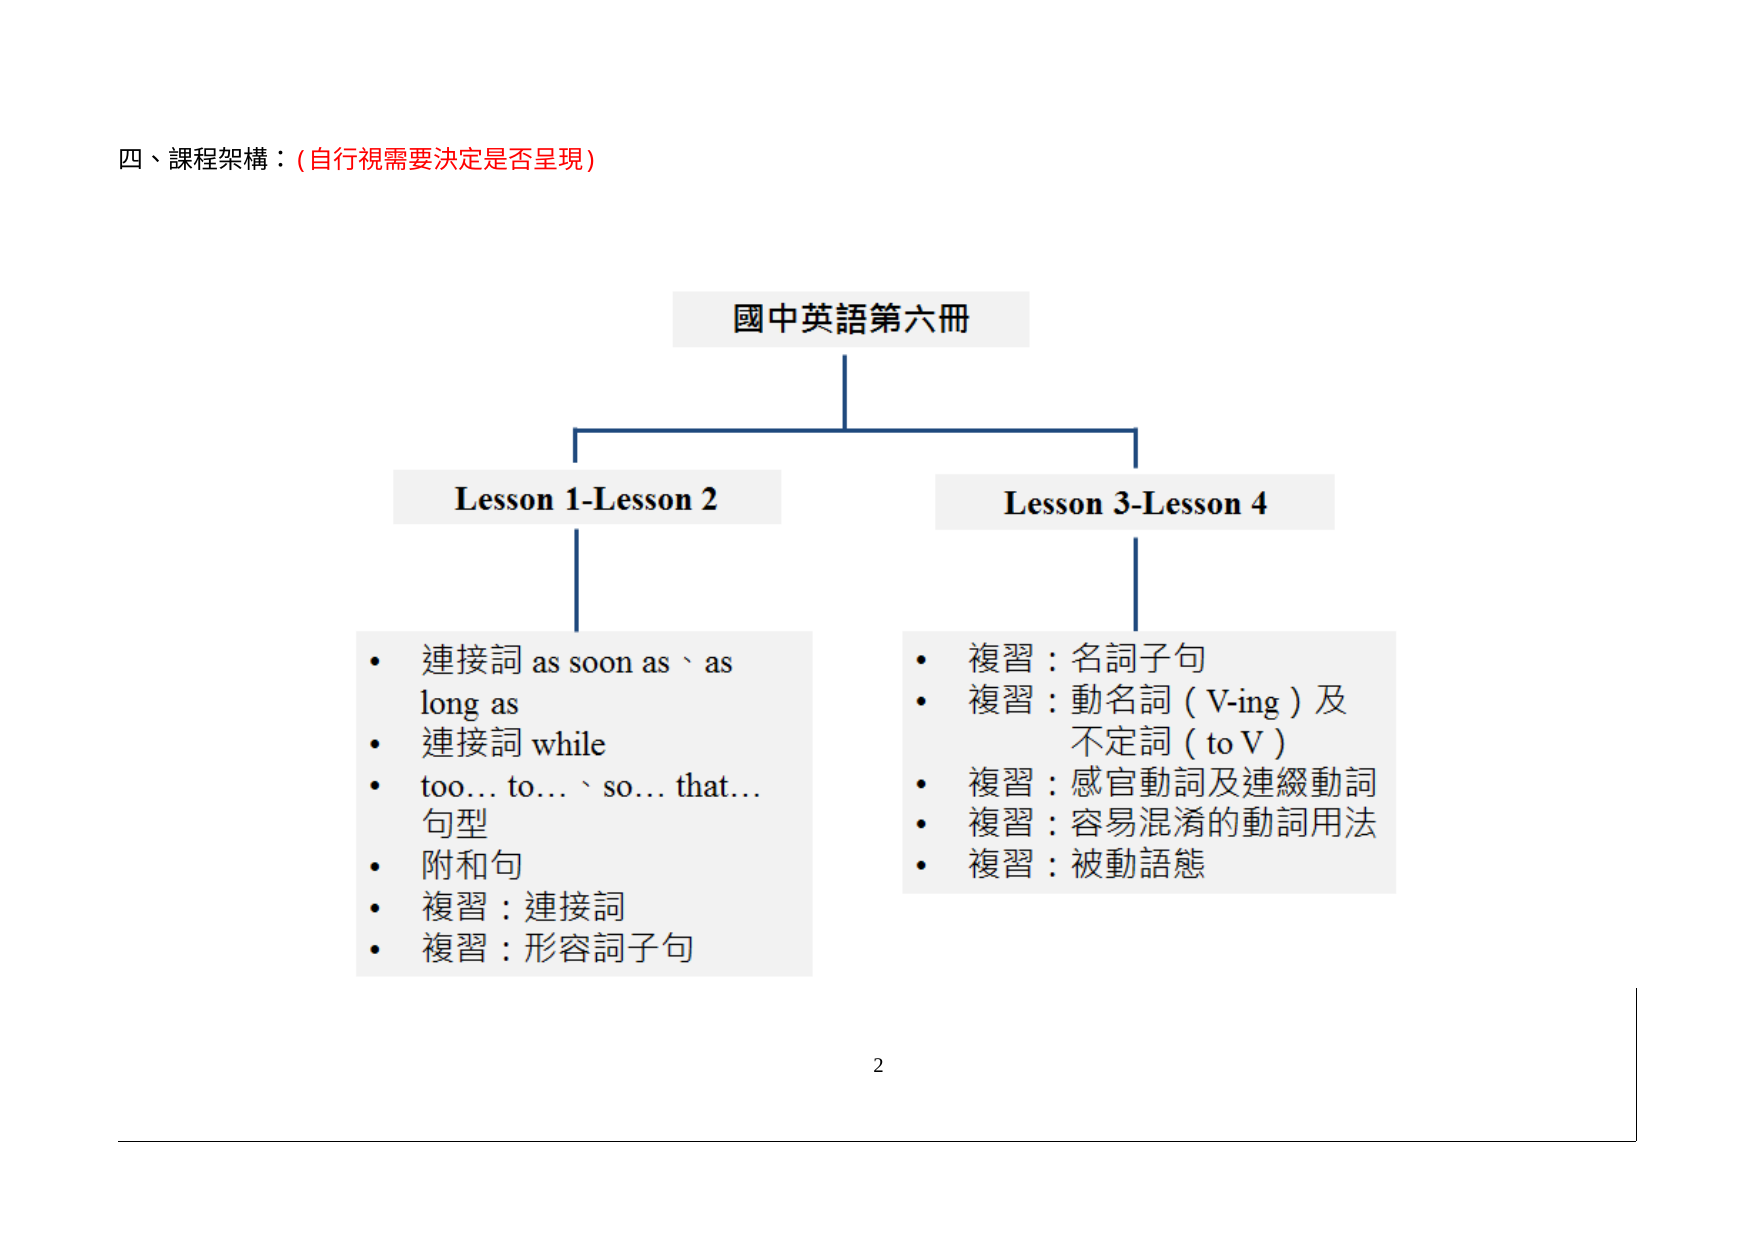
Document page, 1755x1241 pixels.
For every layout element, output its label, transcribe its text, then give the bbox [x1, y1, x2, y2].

text 四、課程架構：(自行視需要決定是否呈現) [118, 140, 1636, 176]
